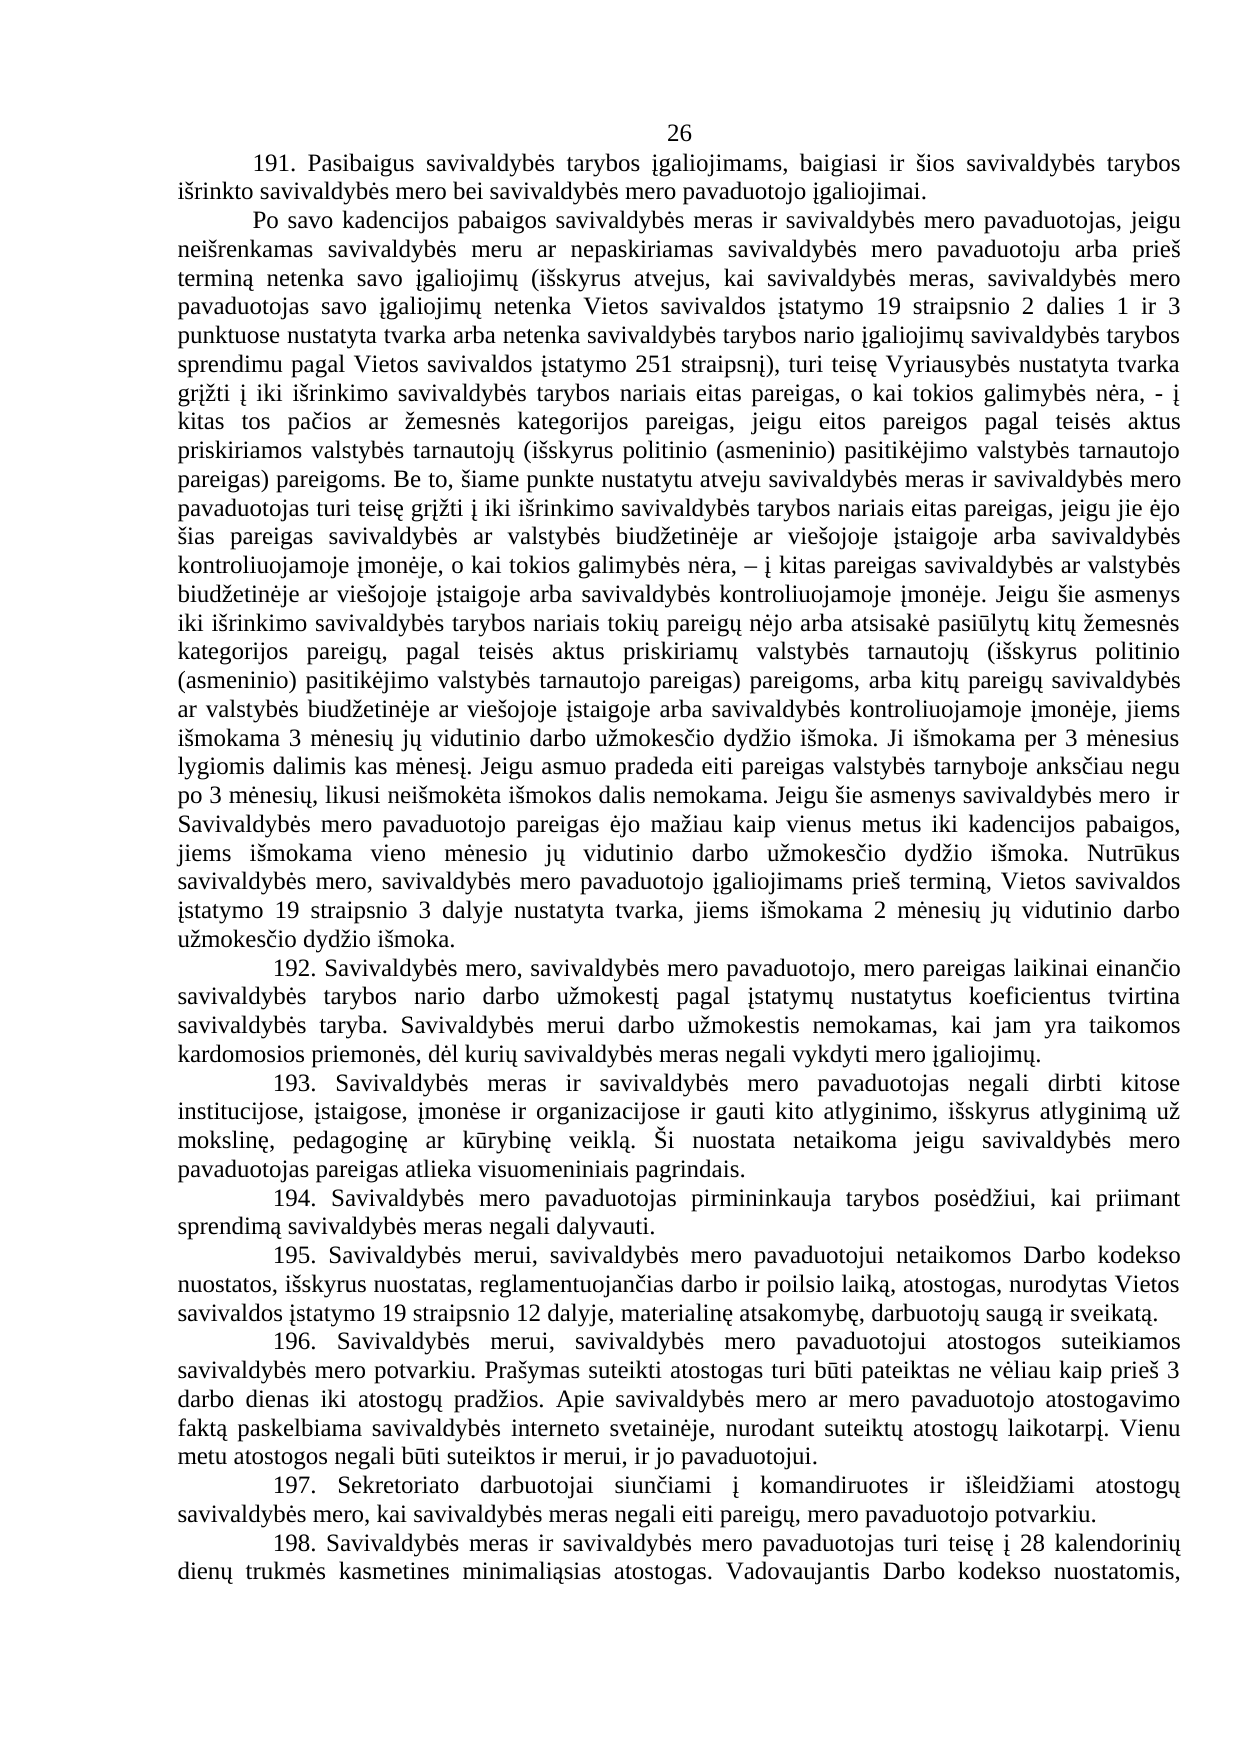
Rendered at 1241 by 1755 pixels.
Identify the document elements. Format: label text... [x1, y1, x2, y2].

text 192. Savivaldybės mero, savivaldybės mero pavaduotojo, mero pareigas laikinai einančio savivaldybės tarybos nario darbo užmokestį pagal įstatymų nustatytus koeficientus tvirtina savivaldybės taryba. Savivaldybės merui darbo užmokestis nemokamas, kai jam yra taikomos kardomosios priemonės, dėl kurių savivaldybės meras negali vykdyti mero įgaliojimų. [177, 953, 1181, 1068]
text 193. Savivaldybės meras ir savivaldybės mero pavaduotojas negali dirbti kitose institucijose, įstaigose, įmonėse ir organizacijose ir gauti kito atlyginimo, išskyrus atlyginimą už mokslinę, pedagoginę ar kūrybinę veiklą. Ši nuostata netaikoma jeigu savivaldybės mero pavaduotojas pareigas atlieka visuomeniniais pagrindais. [177, 1068, 1181, 1183]
text 195. Savivaldybės merui, savivaldybės mero pavaduotojui netaikomos Darbo kodekso nuostatos, išskyrus nuostatas, reglamentuojančias darbo ir poilsio laiką, atostogas, nurodytas Vietos savivaldos įstatymo 19 straipsnio 12 dalyje, materialinę atsakomybę, darbuotojų saugą ir sveikatą. [177, 1240, 1181, 1326]
text 198. Savivaldybės meras ir savivaldybės mero pavaduotojas turi teisę į 28 kalendorinių dienų trukmės kasmetines minimaliąsias atostogas. Vadovaujantis Darbo kodekso nuostatomis, [177, 1528, 1181, 1585]
text 197. Sekretoriato darbuotojai siunčiami į komandiruotes ir išleidžiami atostogų savivaldybės mero, kai savivaldybės meras negali eiti pareigų, mero pavaduotojo potvarkiu. [177, 1470, 1181, 1528]
text 196. Savivaldybės merui, savivaldybės mero pavaduotojui atostogos suteikiamos savivaldybės mero potvarkiu. Prašymas suteikti atostogas turi būti pateiktas ne vėliau kaip prieš 3 darbo dienas iki atostogų pradžios. Apie savivaldybės mero ar mero pavaduotojo atostogavimo faktą paskelbiama savivaldybės interneto svetainėje, nurodant suteiktų atostogų laikotarpį. Vienu metu atostogos negali būti suteiktos ir merui, ir jo pavaduotojui. [177, 1326, 1181, 1470]
text 194. Savivaldybės mero pavaduotojas pirmininkauja tarybos posėdžiui, kai priimant sprendimą savivaldybės meras negali dalyvauti. [177, 1183, 1181, 1240]
text 191. Pasibaigus savivaldybės tarybos įgaliojimams, baigiasi ir šios savivaldybės tarybos išrinkto savivaldybės mero bei savivaldybės mero pavaduotojo įgaliojimai. [177, 148, 1181, 205]
text Po savo kadencijos pabaigos savivaldybės meras ir savivaldybės mero pavaduotojas, jeigu neišrenkamas savivaldybės meru ar nepaskiriamas savivaldybės mero pavaduotoju arba prieš terminą netenka savo įgaliojimų (išskyrus atvejus, kai savivaldybės meras, savivaldybės mero pavaduotojas savo įgaliojimų netenka Vietos savivaldos įstatymo 19 straipsnio 2 dalies 1 ir 3 punktuose nustatyta tvarka arba netenka savivaldybės tarybos nario įgaliojimų savivaldybės tarybos sprendimu pagal Vietos savivaldos įstatymo 251 straipsnį), turi teisę Vyriausybės nustatyta tvarka grįžti į iki išrinkimo savivaldybės tarybos nariais eitas pareigas, o kai tokios galimybės nėra, - į kitas tos pačios ar žemesnės kategorijos pareigas, jeigu eitos pareigos pagal teisės aktus priskiriamos valstybės tarnautojų (išskyrus politinio (asmeninio) pasitikėjimo valstybės tarnautojo pareigas) pareigoms. Be to, šiame punkte nustatytu atveju savivaldybės meras ir savivaldybės mero pavaduotojas turi teisę grįžti į iki išrinkimo savivaldybės tarybos nariais eitas pareigas, jeigu jie ėjo šias pareigas savivaldybės ar valstybės biudžetinėje ar viešojoje įstaigoje arba savivaldybės kontroliuojamoje įmonėje, o kai tokios galimybės nėra, – į kitas pareigas savivaldybės ar valstybės biudžetinėje ar viešojoje įstaigoje arba savivaldybės kontroliuojamoje įmonėje. Jeigu šie asmenys iki išrinkimo savivaldybės tarybos nariais tokių pareigų nėjo arba atsisakė pasiūlytų kitų žemesnės kategorijos pareigų, pagal teisės aktus priskiriamų valstybės tarnautojų (išskyrus politinio (asmeninio) pasitikėjimo valstybės tarnautojo pareigas) pareigoms, arba kitų pareigų savivaldybės ar valstybės biudžetinėje ar viešojoje įstaigoje arba savivaldybės kontroliuojamoje įmonėje, jiems išmokama 3 mėnesių jų vidutinio darbo užmokesčio dydžio išmoka. Ji išmokama per 3 mėnesius lygiomis dalimis kas mėnesį. Jeigu asmuo pradeda eiti pareigas valstybės tarnyboje anksčiau negu po 3 mėnesių, likusi neišmokėta išmokos dalis nemokama. Jeigu šie asmenys savivaldybės mero ir Savivaldybės mero pavaduotojo pareigas ėjo mažiau kaip vienus metus iki kadencijos pabaigos, jiems išmokama vieno mėnesio jų vidutinio darbo užmokesčio dydžio išmoka. Nutrūkus savivaldybės mero, savivaldybės mero pavaduotojo įgaliojimams prieš terminą, Vietos savivaldos įstatymo 19 straipsnio 3 dalyje nustatyta tvarka, jiems išmokama 2 mėnesių jų vidutinio darbo užmokesčio dydžio išmoka. [177, 205, 1181, 953]
